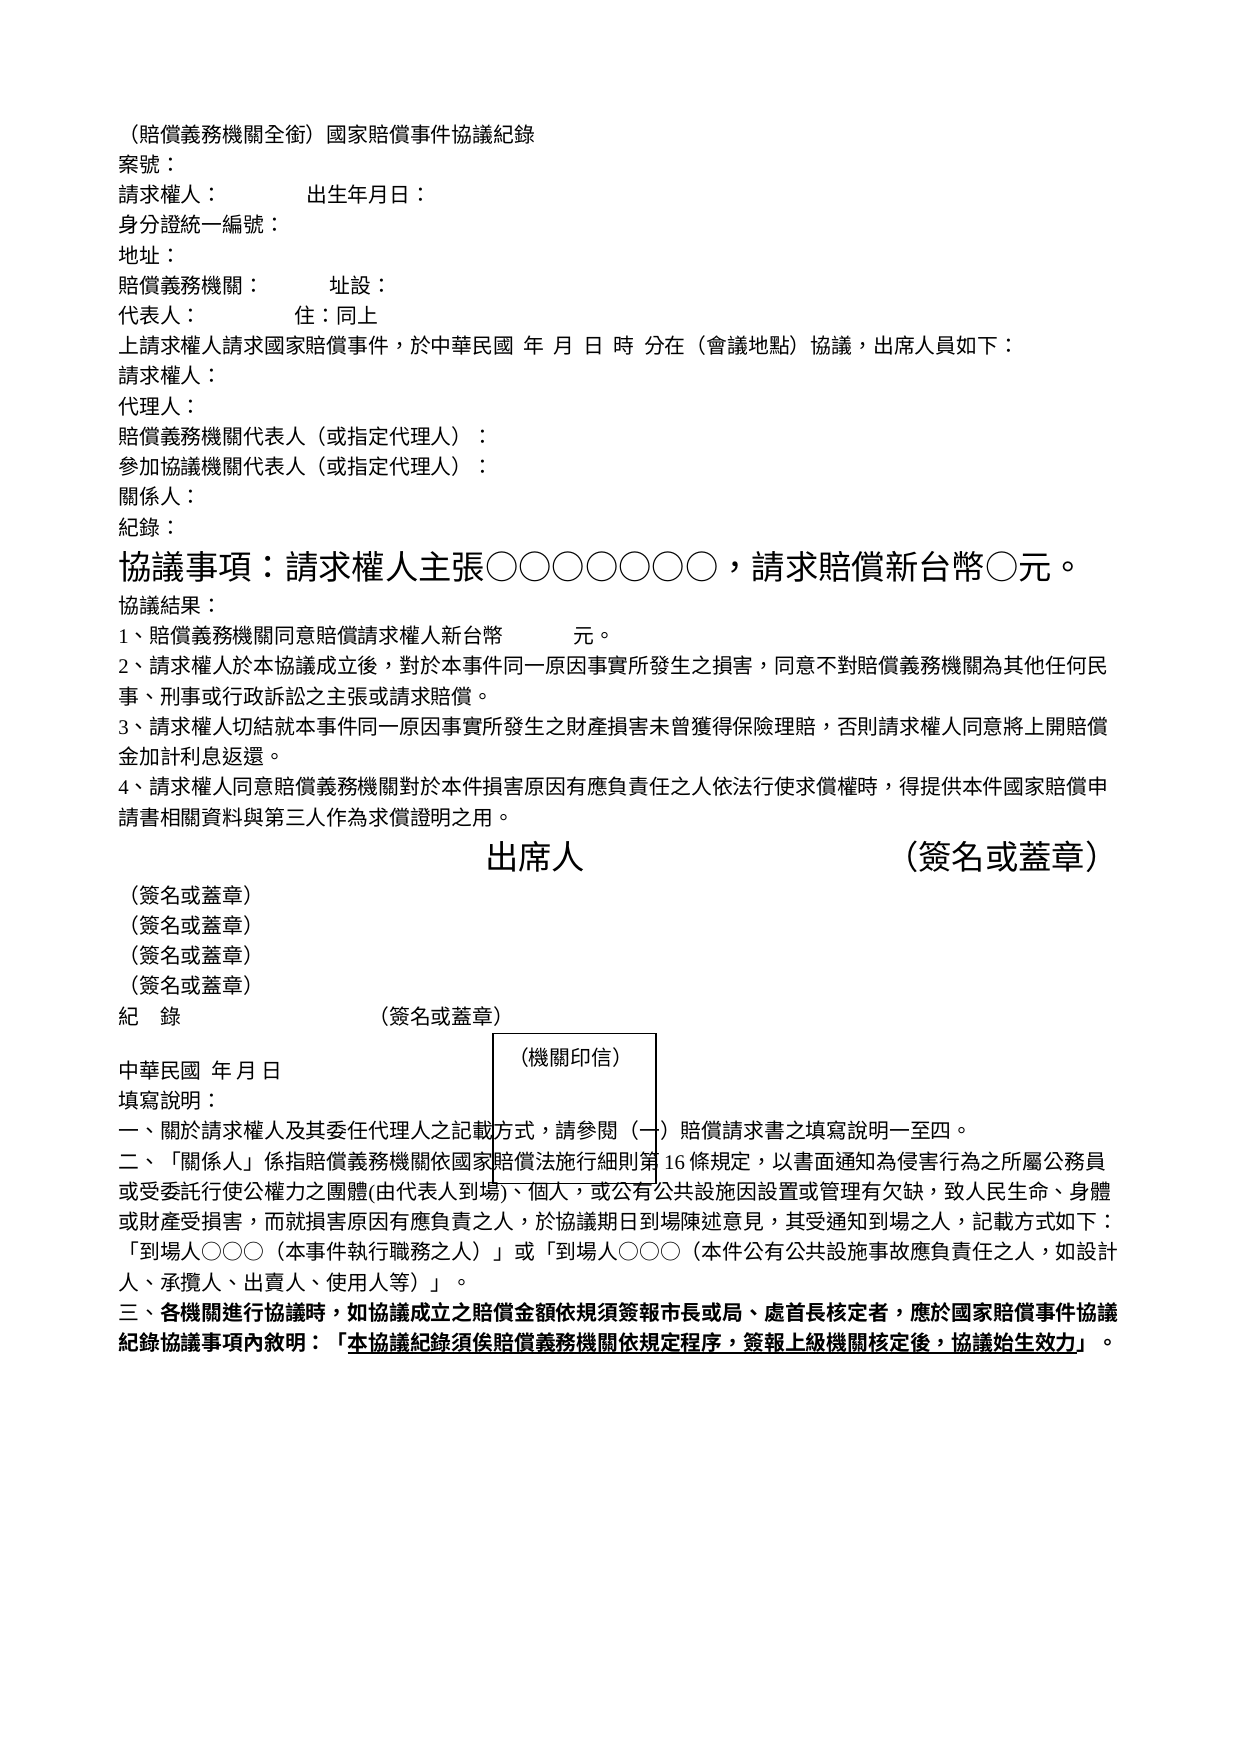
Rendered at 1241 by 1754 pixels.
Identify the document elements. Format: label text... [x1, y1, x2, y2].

text 協議事項：請求權人主張○○○○○○○，請求賠償新台幣○元。 [118, 541, 1122, 589]
text 關係人： [118, 481, 1122, 511]
text （簽名或蓋章） [118, 909, 1122, 939]
text 三、各機關進行協議時，如協議成立之賠償金額依規須簽報市長或局、處首長核定者，應於國家賠償事件協議紀錄協議事項內敘明：「本協議紀錄須俟賠償義務機關依規定程序，簽報上級機關核定後，協議始生效力」。 [118, 1296, 1122, 1356]
text 案號： [118, 148, 1122, 178]
text 紀錄： [118, 511, 1122, 541]
text 協議結果： [118, 589, 1122, 619]
text 代表人： 住：同上 [118, 299, 1122, 329]
text 3、請求權人切結就本事件同一原因事實所發生之財產損害未曾獲得保險理賠，否則請求權人同意將上開賠償金加計利息返還。 [118, 710, 1122, 771]
text （簽名或蓋章） [118, 970, 1122, 1000]
text 2、請求權人於本協議成立後，對於本事件同一原因事實所發生之損害，同意不對賠償義務機關為其他任何民事、刑事或行政訴訟之主張或請求賠償。 [118, 650, 1122, 710]
text 「到場人○○○（本事件執行職務之人）」或「到場人○○○（本件公有公共設施事故應負責任之人，如設計人、承攬人、出賣人、使用人等）」。 [118, 1236, 1122, 1296]
text 請求權人： 出生年月日： [118, 178, 1122, 209]
text 上請求權人請求國家賠償事件，於中華民國 年 月 日 時 分在（會議地點）協議，出席人員如下： [118, 329, 1122, 360]
text [657, 1054, 1122, 1084]
text 二、「關係人」係指賠償義務機關依國家賠償法施行細則第16條規定，以書面通知為侵害行為之所屬公務員或受委託行使公權力之團體(由代表人到場)、個人，或公有公共設施因設置或管理有欠缺，致人民生命、身體或財產受損害，而就損害原因有應負責之人，於協議期日到場陳述意見，其受通知到場之人，記載方式如下： [118, 1145, 1122, 1236]
text 一、關於請求權人及其委任代理人之記載方式，請參閱（一）賠償請求書之填寫說明一至四。 [118, 1115, 492, 1145]
text 賠償義務機關代表人（或指定代理人）： [118, 420, 1122, 450]
text 賠償義務機關： 址設： [118, 269, 1122, 299]
text （簽名或蓋章） [118, 939, 1122, 970]
text （賠償義務機關全銜）國家賠償事件協議紀錄 [118, 118, 1122, 148]
text 1、賠償義務機關同意賠償請求權人新台幣 元。 [118, 619, 1122, 650]
text 中華民國 年 月 日 [118, 1054, 492, 1084]
text （簽名或蓋章） [118, 879, 1122, 909]
text 填寫說明： [118, 1084, 492, 1115]
text 紀 錄 （簽名或蓋章） [118, 1000, 1122, 1030]
text 身分證統一編號： [118, 209, 1122, 239]
text [657, 1084, 1122, 1115]
text 參加協議機關代表人（或指定代理人）： [118, 450, 1122, 481]
text 代理人： [118, 390, 1122, 420]
text 4、請求權人同意賠償義務機關對於本件損害原因有應負責任之人依法行使求償權時，得提供本件國家賠償申請書相關資料與第三人作為求償證明之用。 [118, 771, 1122, 831]
text 請求權人： [118, 360, 1122, 390]
text 一、關於請求權人及其委任代理人之記載方式，請參閱（一）賠償請求書之填寫說明一至四。 [657, 1115, 1122, 1145]
text 地址： [118, 239, 1122, 269]
text 出席人 （簽名或蓋章） [118, 831, 1122, 879]
